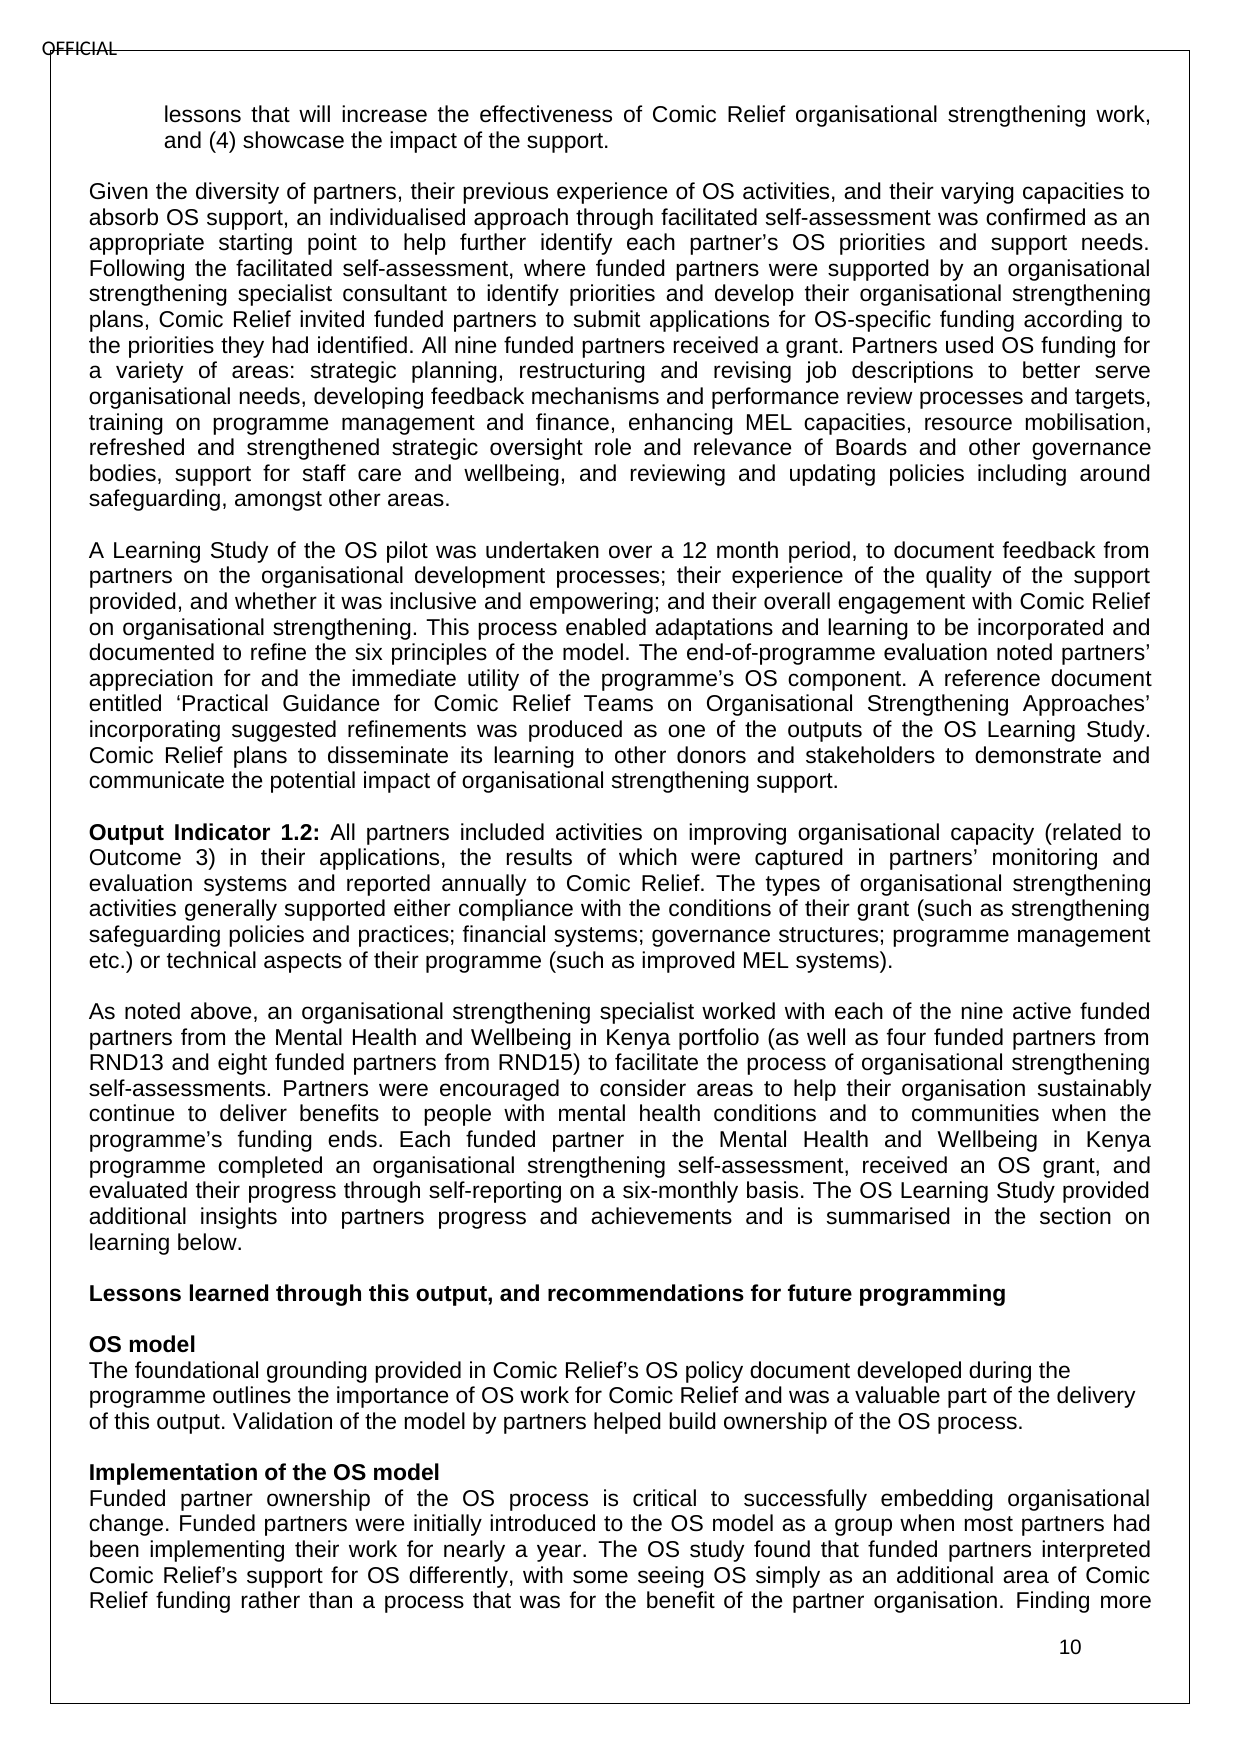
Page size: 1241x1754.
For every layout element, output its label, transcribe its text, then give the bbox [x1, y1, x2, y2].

text Lessons learned through this output, and recommendations for future programming [89, 1281, 1152, 1306]
text The foundational grounding provided in Comic Relief’s OS policy document developed during the programme outlines the importance of OS work for Comic Relief and was a valuable part of the delivery of this output. Validation of the model by partners helped build ownership of the OS process. [89, 1357, 1152, 1434]
text Output Indicator 1.2: All partners included activities on improving organisational capacity (related to Outcome 3) in their applications, the results of which were captured in partners’ monitoring and evaluation systems and reported annually to Comic Relief. The types of organisational strengthening activities generally supported either compliance with the conditions of their grant (such as strengthening safeguarding policies and practices; financial systems; governance structures; programme management etc.) or technical aspects of their programme (such as improved MEL systems). [89, 819, 1152, 973]
text Given the diversity of partners, their previous experience of OS activities, and their varying capacities to absorb OS support, an individualised approach through facilitated self-assessment was confirmed as an appropriate starting point to help further identify each partner’s OS priorities and support needs. Following the facilitated self-assessment, where funded partners were supported by an organisational strengthening specialist consultant to identify priorities and develop their organisational strengthening plans, Comic Relief invited funded partners to submit applications for OS-specific funding according to the priorities they had identified. All nine funded partners received a grant. Partners used OS funding for a variety of areas: strategic planning, restructuring and revising job descriptions to better serve organisational needs, developing feedback mechanisms and performance review processes and targets, training on programme management and finance, enhancing MEL capacities, resource mobilisation, refreshed and strengthened strategic oversight role and relevance of Boards and other governance bodies, support for staff care and wellbeing, and reviewing and updating policies including around safeguarding, amongst other areas. [89, 179, 1152, 512]
text Funded partner ownership of the OS process is critical to successfully embedding organisational change. Funded partners were initially introduced to the OS model as a group when most partners had been implementing their work for nearly a year. The OS study found that funded partners interpreted Comic Relief’s support for OS differently, with some seeing OS simply as an additional area of Comic Relief funding rather than a process that was for the benefit of the partner organisation. Finding more [89, 1486, 1152, 1614]
list lessons that will increase the effectiveness of Comic Relief organisational strengthening work, and (4) showcase the impact of the support. [126, 102, 1152, 153]
text A Learning Study of the OS pilot was undertaken over a 12 month period, to document feedback from partners on the organisational development processes; their experience of the quality of the support provided, and whether it was inclusive and empowering; and their overall engagement with Comic Relief on organisational strengthening. This process enabled adaptations and learning to be incorporated and documented to refine the six principles of the model. The end-of-programme evaluation noted partners’ appreciation for and the immediate utility of the programme’s OS component. A reference document entitled ‘Practical Guidance for Comic Relief Teams on Organisational Strengthening Approaches’ incorporating suggested refinements was produced as one of the outputs of the OS Learning Study. Comic Relief plans to disseminate its learning to other donors and stakeholders to demonstrate and communicate the potential impact of organisational strengthening support. [89, 537, 1152, 794]
text As noted above, an organisational strengthening specialist worked with each of the nine active funded partners from the Mental Health and Wellbeing in Kenya portfolio (as well as four funded partners from RND13 and eight funded partners from RND15) to facilitate the process of organisational strengthening self-assessments. Partners were encouraged to consider areas to help their organisation sustainably continue to deliver benefits to people with mental health conditions and to communities when the programme’s funding ends. Each funded partner in the Mental Health and Wellbeing in Kenya programme completed an organisational strengthening self-assessment, received an OS grant, and evaluated their progress through self-reporting on a six-monthly basis. The OS Learning Study provided additional insights into partners progress and achievements and is summarised in the section on learning below. [89, 999, 1152, 1255]
text Implementation of the OS model [89, 1460, 1152, 1486]
text OS model [89, 1332, 1152, 1357]
